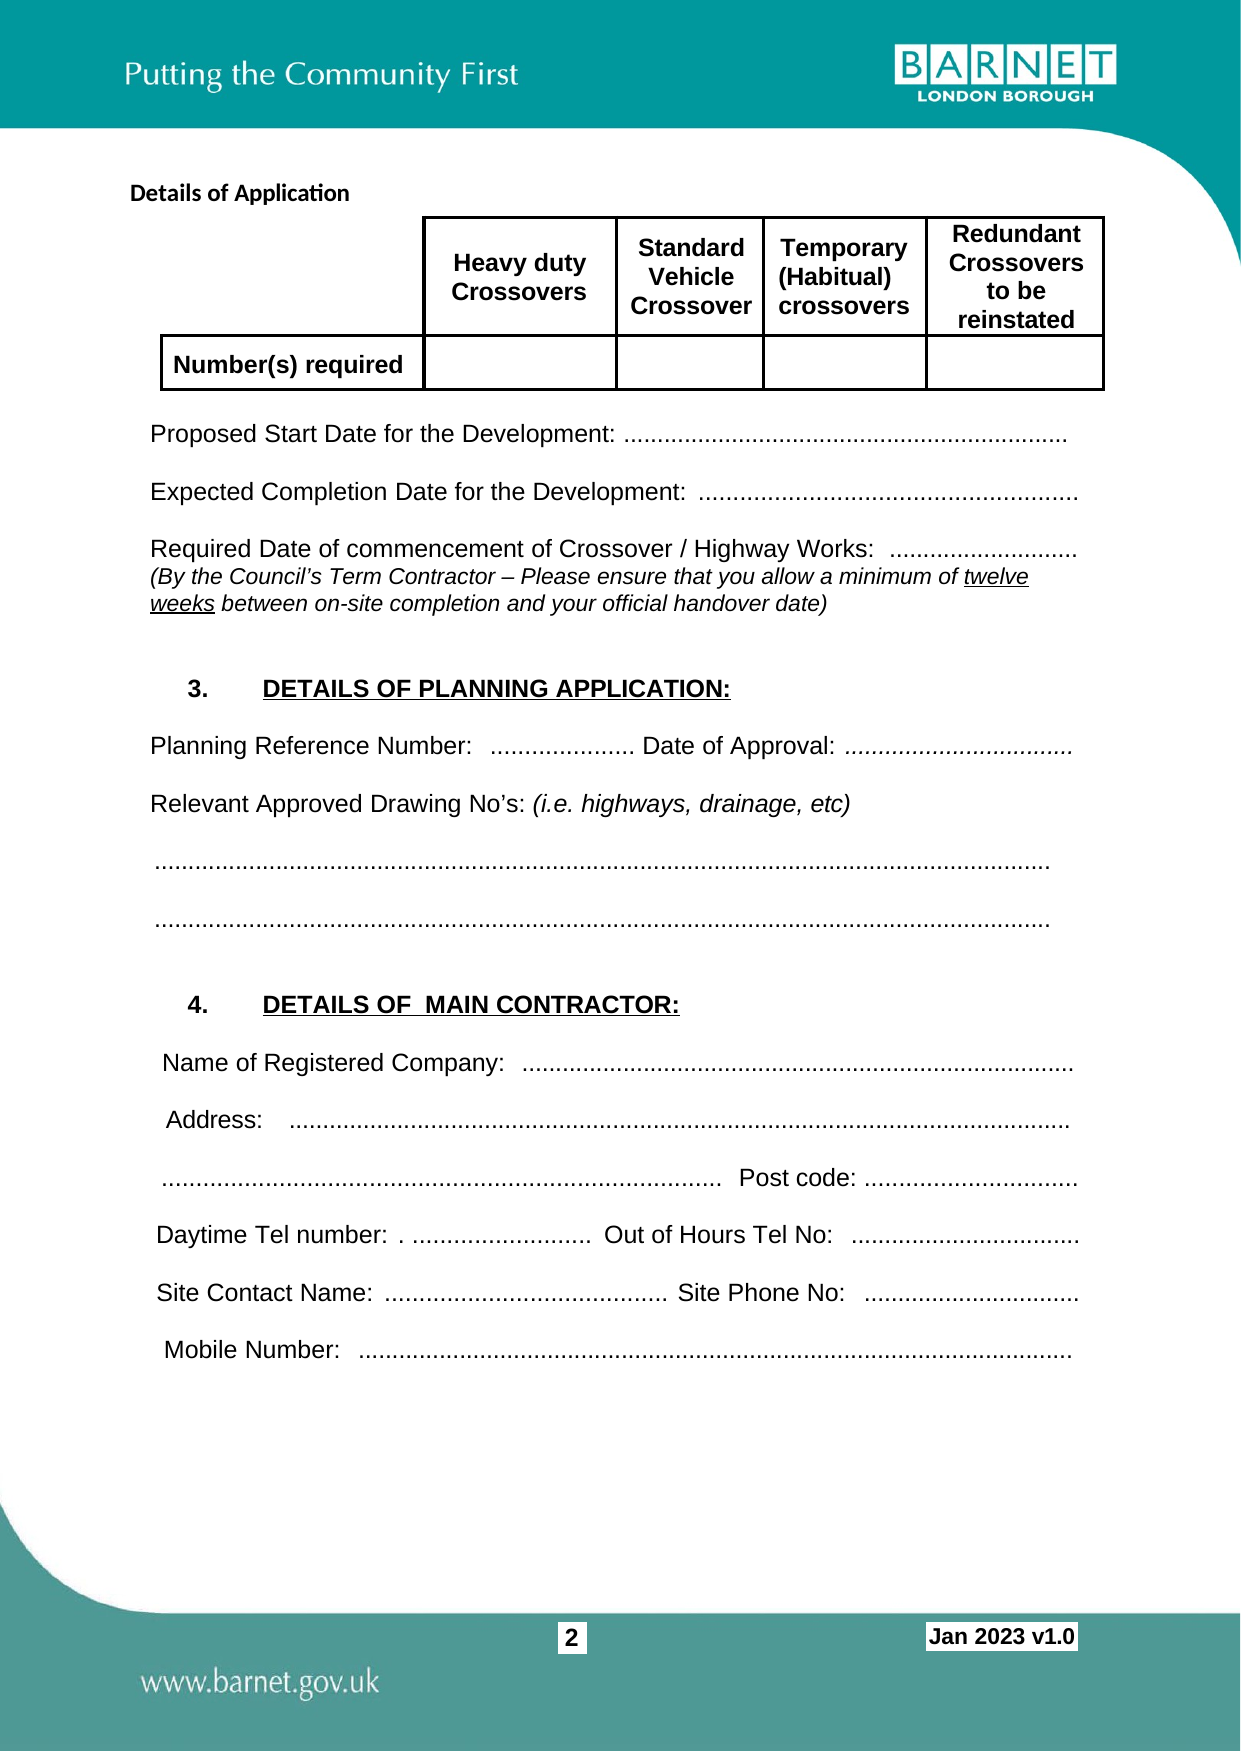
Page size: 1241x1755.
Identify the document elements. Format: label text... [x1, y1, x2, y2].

text Site Contact Name: ......................................... Site Phone No: ................................ [155, 1278, 1081, 1306]
text Relevant Approved Drawing No’s: (i.e. highways, drainage, etc) [150, 788, 1241, 817]
table_cell Number(s) required [163, 337, 422, 388]
table_header Redundant Crossovers to be reinstated [928, 267, 1102, 334]
table_header Heavy duty Crossovers [426, 267, 615, 334]
text ..................................................................................................................................... [154, 904, 1241, 932]
text Address: .................................................................................................................... [0, 1105, 1236, 1134]
table_cell [765, 337, 925, 388]
table_header Temporary (Habitual) crossovers [765, 267, 925, 334]
text ..................................................................................................................................... [154, 846, 1241, 875]
text Proposed Start Date for the Development: .................................................................. [150, 419, 1241, 448]
text Name of Registered Company: .................................................................................. [155, 1048, 1081, 1076]
text Planning Reference Number: ..................... Date of Approval: .................................. [150, 731, 1241, 760]
table_cell [426, 337, 615, 388]
table_cell [928, 337, 1102, 388]
text ................................................................................. Post code: ............................... Daytime Tel number: . .......................... Out of Hours Tel No: .................................. [150, 1163, 1086, 1249]
text Expected Completion Date for the Development: ....................................................... Required Date of commencement of Crossover / Highway Works: ............................ [150, 448, 1088, 563]
text Mobile Number: .......................................................................................................... [155, 1335, 1081, 1364]
list DETAILS OF MAIN CONTRACTOR: [187, 990, 1241, 1019]
table_header Standard Vehicle Crossover [618, 267, 762, 334]
table_cell [618, 337, 762, 388]
list DETAILS OF PLANNING APPLICATION: [187, 673, 1241, 702]
text (By the Council’s Term Contractor – Please ensure that you allow a minimum of twelve weeks between on-site completion and your official handover date) [150, 563, 1088, 616]
table_header [162, 267, 422, 334]
